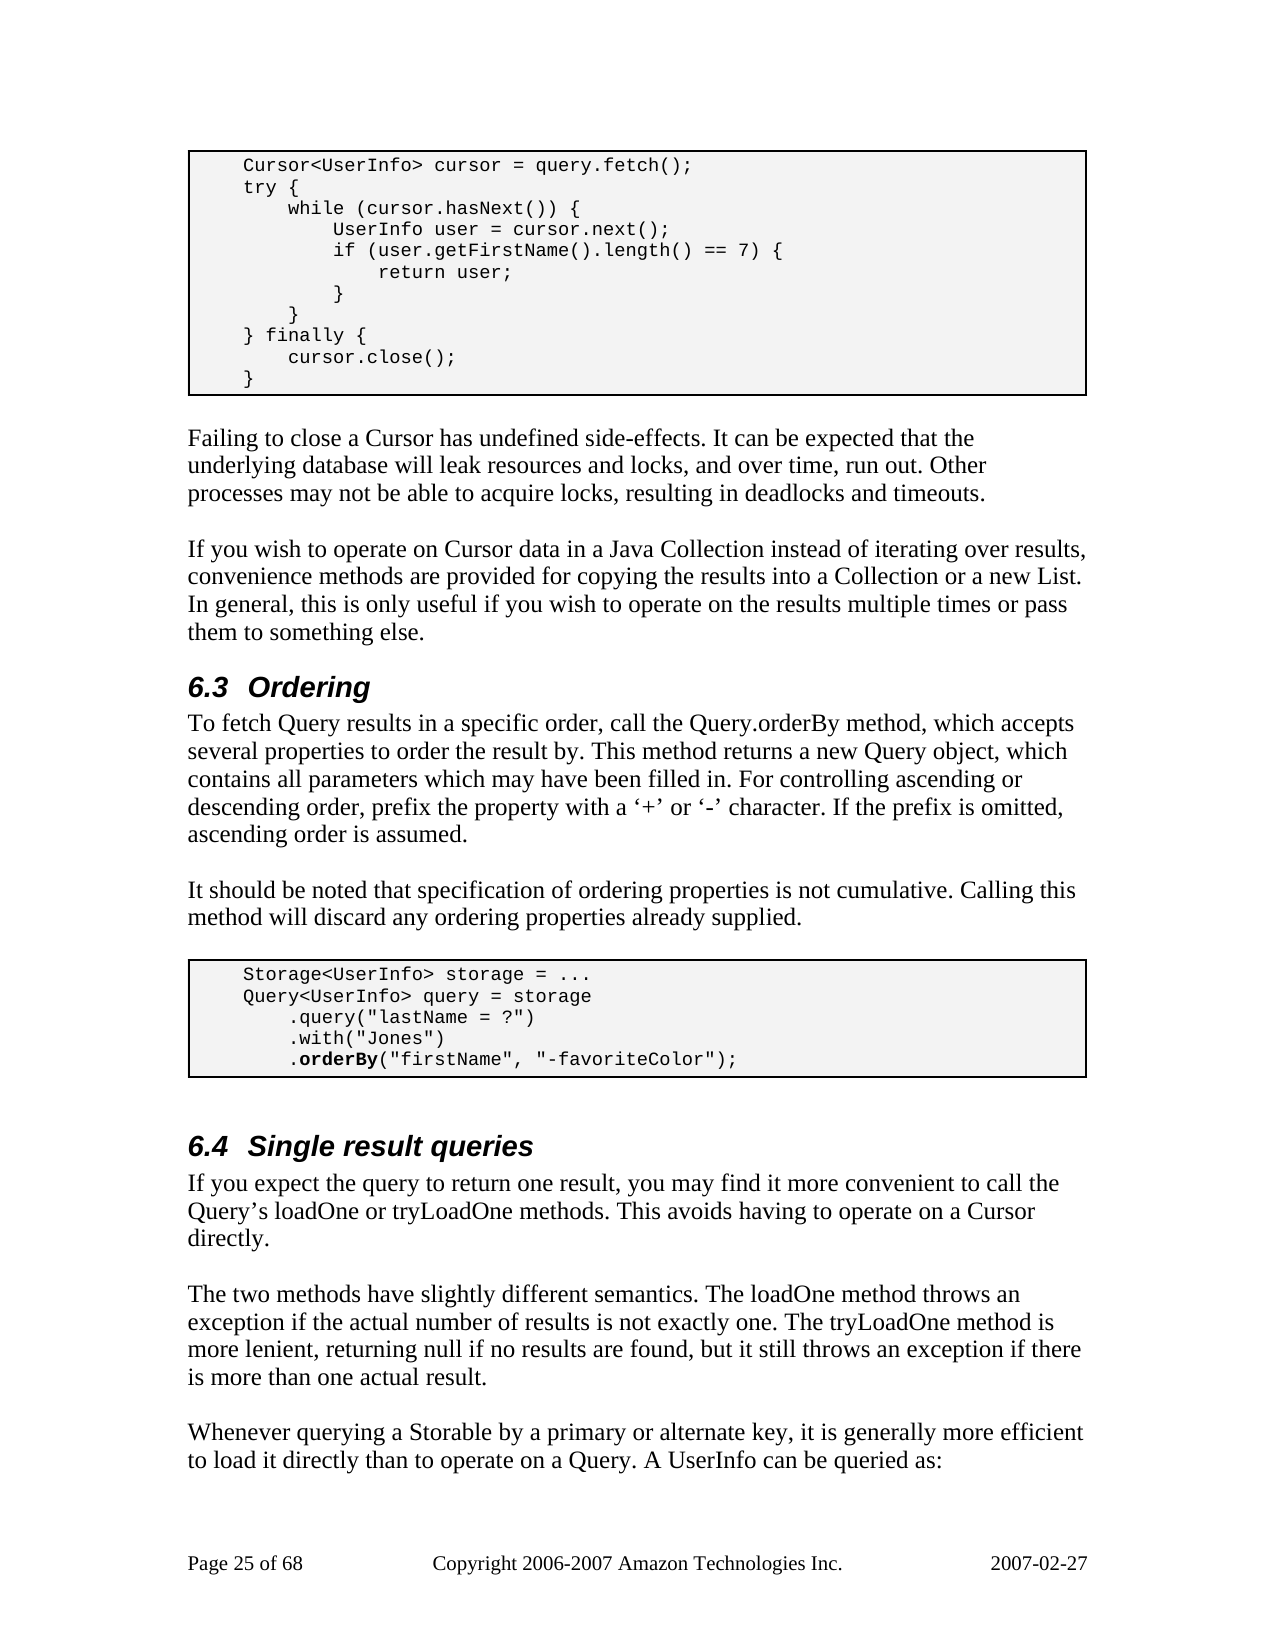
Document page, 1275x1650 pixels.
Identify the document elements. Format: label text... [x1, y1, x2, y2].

text .orderBy("firstName", "-favoriteColor"); [190, 1044, 1085, 1076]
text if (user.getFirstName().length() == 7) { [190, 235, 1085, 256]
text return user; [190, 256, 1085, 277]
text Storage<UserInfo> storage = ... [190, 961, 1085, 980]
text } [190, 362, 1085, 394]
text .with("Jones") [190, 1023, 1085, 1044]
text } [190, 277, 1085, 299]
text } finally { [190, 320, 1085, 341]
text while (cursor.hasNext()) { [190, 192, 1085, 214]
subtitle Ordering [187, 671, 1087, 703]
text The two methods have slightly different semantics. The loadOne method throws an exception if the actual number of results is not exactly one. The tryLoadOne method is more lenient, returning null if no results are found, but it still throws an exception if there is more than one actual result. [187, 1280, 1087, 1391]
text cursor.close(); [190, 341, 1085, 362]
text Failing to close a Cursor has undefined side-effects. It can be expected that the underlying database will leak resources and locks, and over time, run out. Other processes may not be able to acquire locks, resulting in deadlocks and timeouts. [187, 424, 1087, 507]
subtitle Single result queries [187, 1130, 1087, 1163]
text It should be noted that specification of ordering properties is not cumulative. Calling this method will discard any ordering properties already supplied. [187, 876, 1087, 931]
text If you wish to operate on Cursor data in a Java Collection instead of iterating over results, convenience methods are provided for copying the results into a Collection or a new List. In general, this is only useful if you wish to operate on the results multiple times or pass them to something else. [187, 535, 1087, 646]
text try { [190, 171, 1085, 192]
text To fetch Query results in a specific order, call the Query.orderBy method, which accepts several properties to order the result by. This method returns a new Query object, which contains all parameters which may have been filled in. For controlling ascending or descending order, prefix the property with a ‘+’ or ‘-’ character. If the prefix is omitted, ascending order is assumed. [187, 709, 1087, 848]
text If you expect the query to return one result, you may find it more convenient to call the Query’s loadOne or tryLoadOne methods. This avoids having to operate on a Cursor directly. [187, 1169, 1087, 1252]
text UserInfo user = cursor.next(); [190, 214, 1085, 235]
text } [190, 299, 1085, 320]
text Cursor<UserInfo> cursor = query.fetch(); [190, 152, 1085, 171]
text Whenever querying a Storable by a primary or alternate key, it is generally more efficient to load it directly than to operate on a Query. A UserInfo can be queried as: [187, 1418, 1087, 1474]
text .query("lastName = ?") [190, 1001, 1085, 1023]
text Query<UserInfo> query = storage [190, 980, 1085, 1001]
